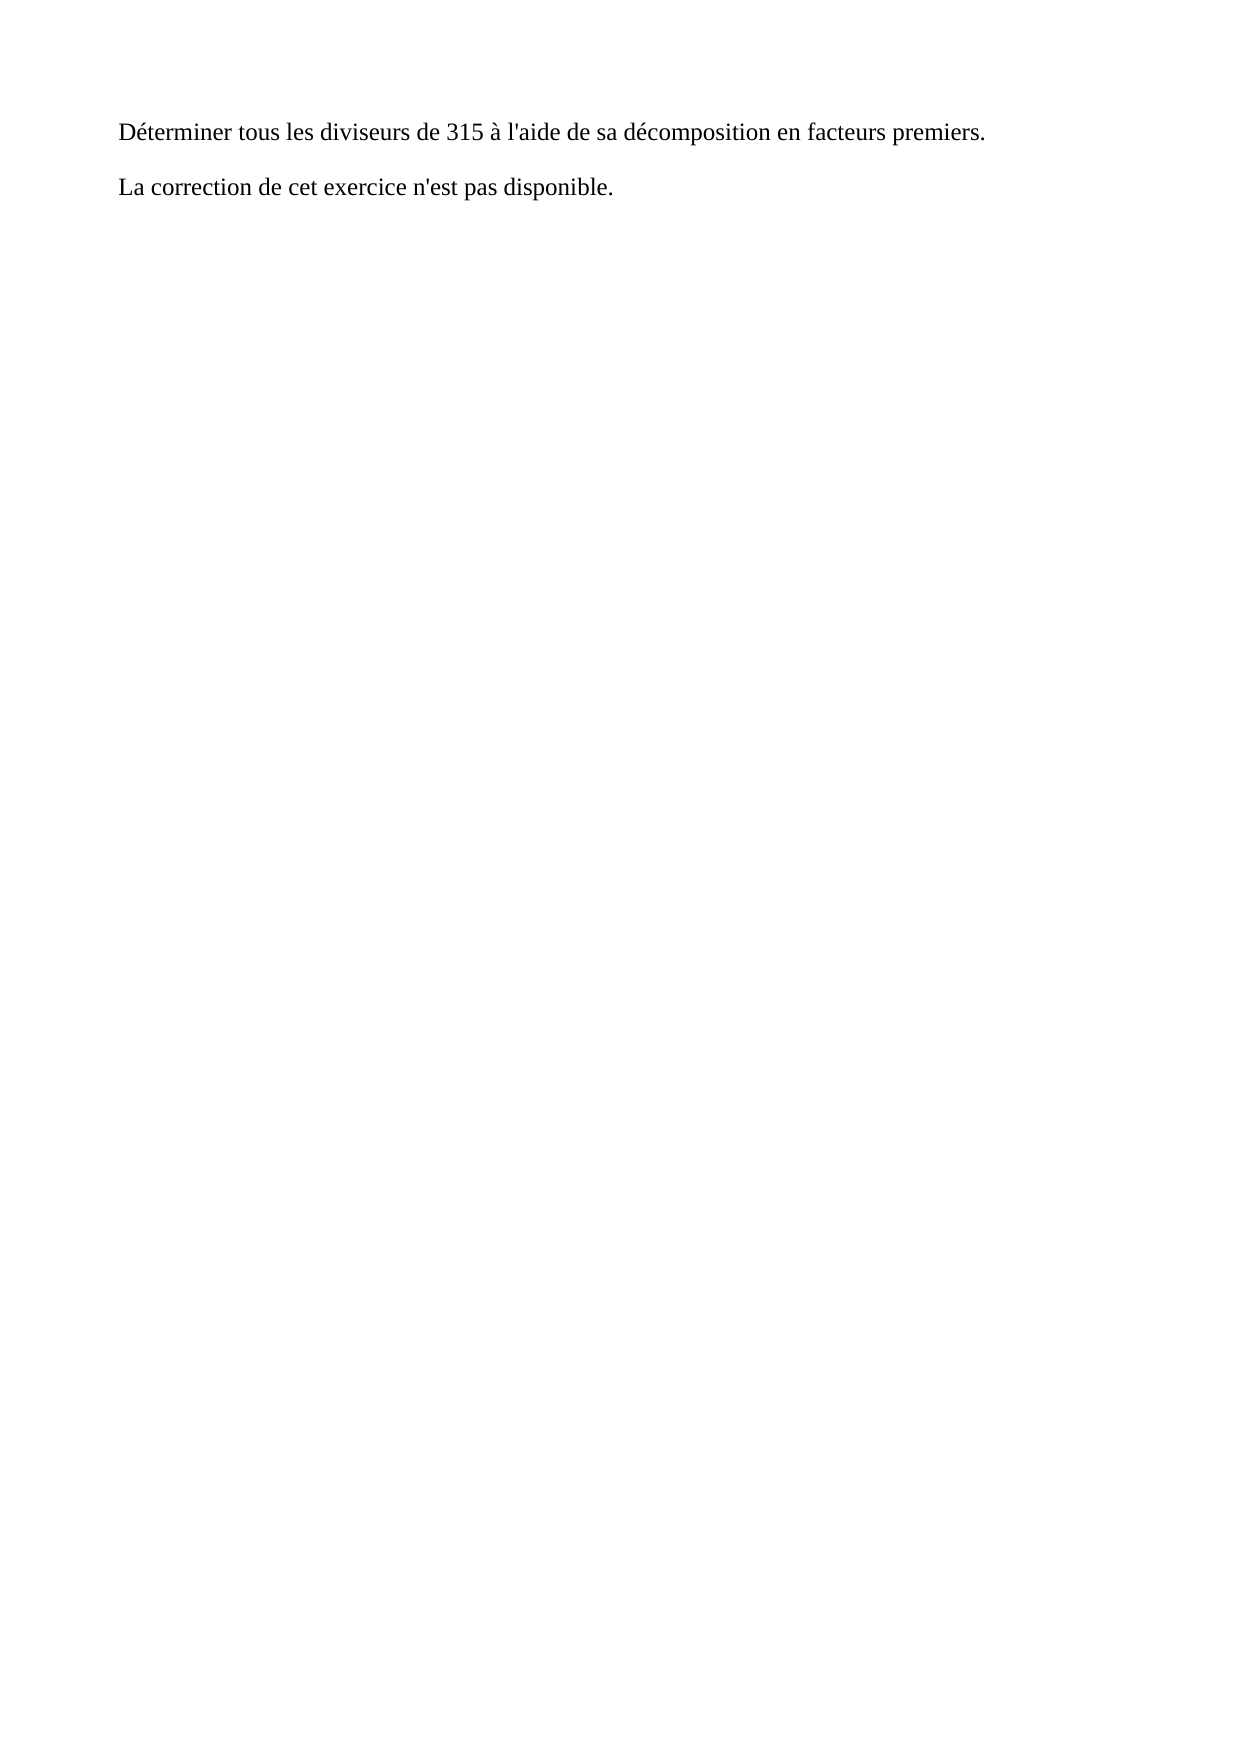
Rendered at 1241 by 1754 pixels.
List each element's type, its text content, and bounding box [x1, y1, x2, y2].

text Déterminer tous les diviseurs de 315 à l'aide de sa décomposition en facteurs premiers. [118, 118, 1122, 146]
text La correction de cet exercice n'est pas disponible. [118, 173, 1122, 201]
